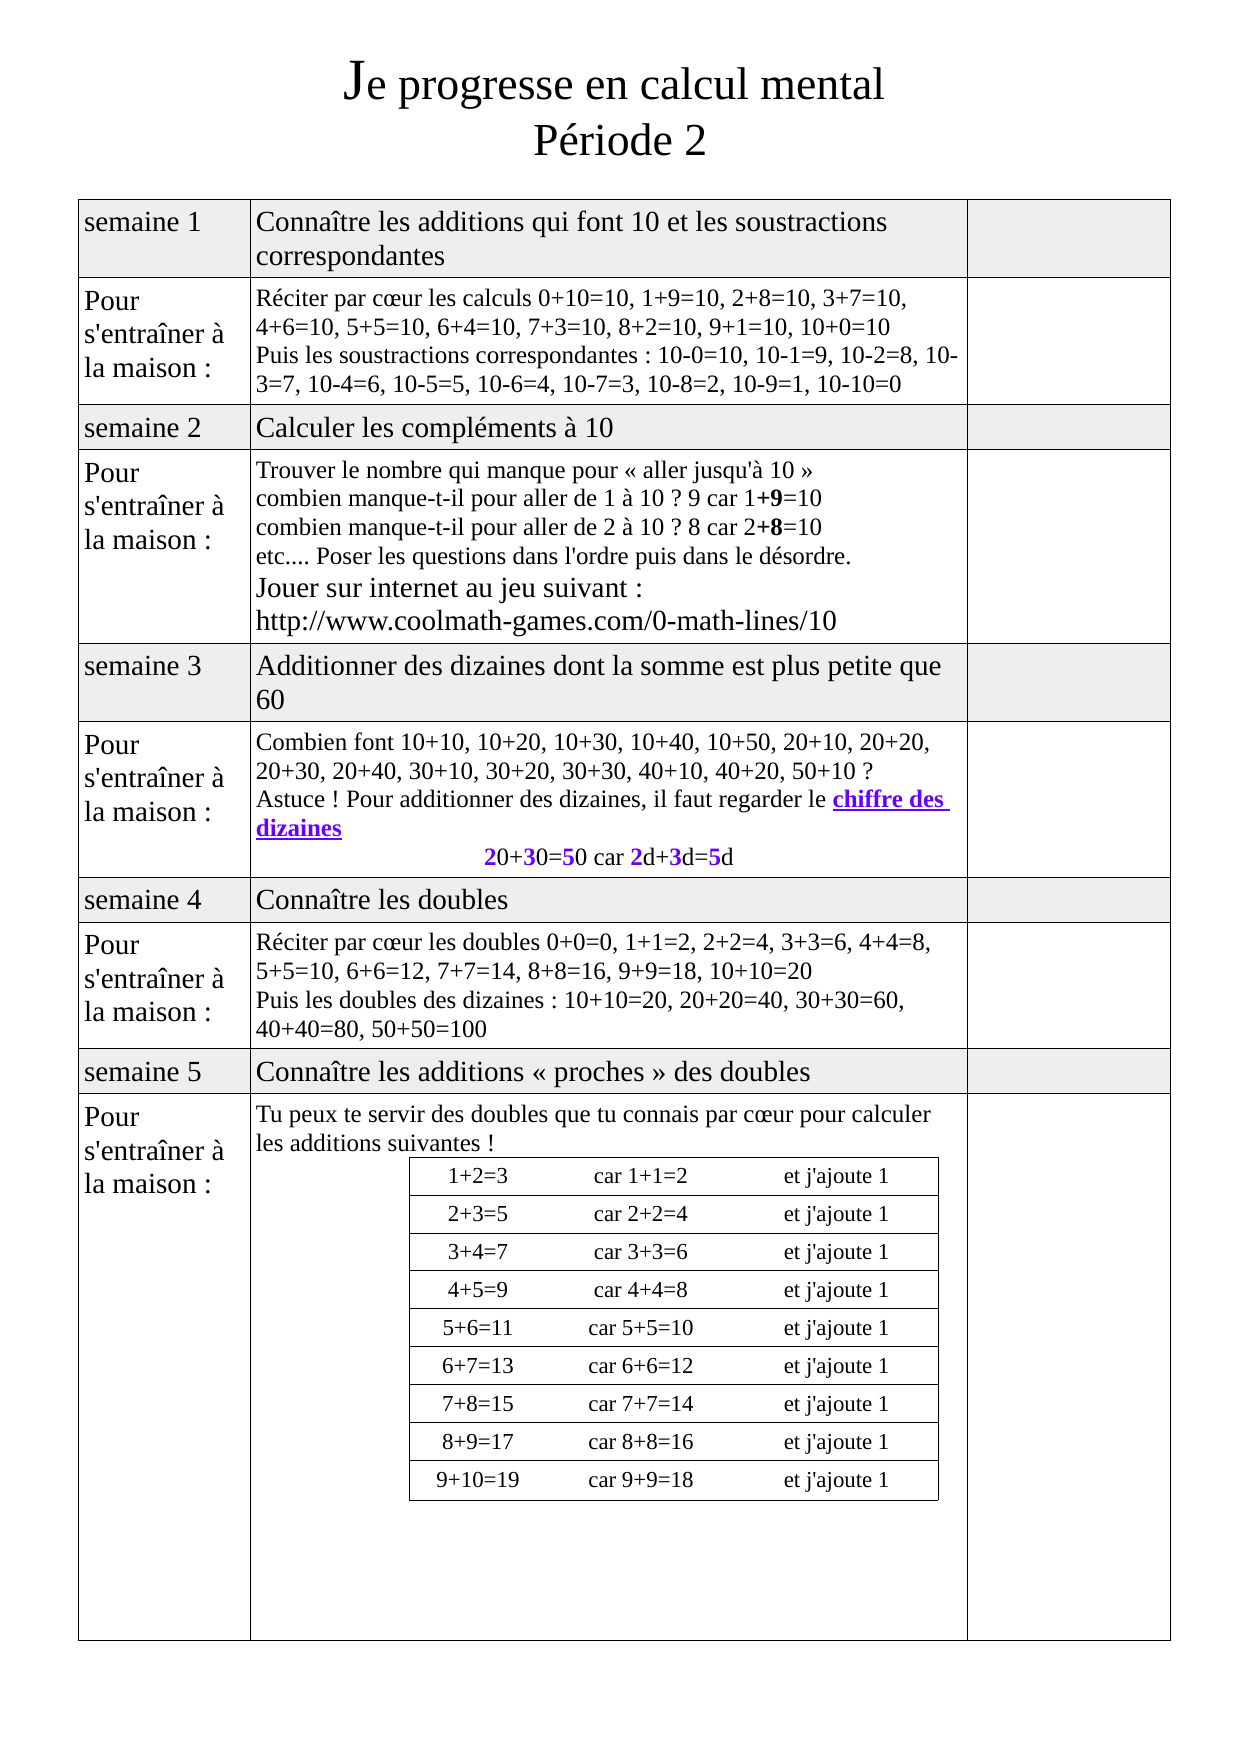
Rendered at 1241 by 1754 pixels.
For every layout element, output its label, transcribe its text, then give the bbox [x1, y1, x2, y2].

table_cell Pour s'entraîner à la maison : [79, 278, 250, 404]
table_cell 4+5=9 [410, 1271, 546, 1308]
table_cell Calculer les compléments à 10 [251, 405, 967, 449]
table_cell [968, 405, 1170, 449]
table_header et j'ajoute 1 [735, 1158, 938, 1194]
table_cell Réciter par cœur les calculs 0+10=10, 1+9=10, 2+8=10, 3+7=10, 4+6=10, 5+5=10, 6+4=10, 7+3=10, 8+2=10, 9+1=10, 10+0=10 Puis les soustractions correspondantes : 10-0=10, 10-1=9, 10-2=8, 10-3=7, 10-4=6, 10-5=5, 10-6=4, 10-7=3, 10-8=2, 10-9=1, 10-10=0 [251, 278, 967, 404]
table_cell semaine 5 [79, 1049, 250, 1093]
table_cell 5+6=11 [410, 1309, 546, 1346]
table_header semaine 1 [79, 200, 250, 277]
table_cell semaine 4 [79, 878, 250, 922]
table_header 1+2=3 [410, 1158, 546, 1194]
table_cell [968, 644, 1170, 721]
table_cell [968, 278, 1170, 404]
table_cell semaine 2 [79, 405, 250, 449]
table_cell Réciter par cœur les doubles 0+0=0, 1+1=2, 2+2=4, 3+3=6, 4+4=8, 5+5=10, 6+6=12, 7+7=14, 8+8=16, 9+9=18, 10+10=20 Puis les doubles des dizaines : 10+10=20, 20+20=40, 30+30=60, 40+40=80, 50+50=100 [251, 923, 967, 1048]
table_cell et j'ajoute 1 [735, 1309, 938, 1346]
table_cell [968, 923, 1170, 1048]
table_cell car 8+8=16 [546, 1423, 735, 1460]
table_cell et j'ajoute 1 [735, 1234, 938, 1270]
table_cell car 5+5=10 [546, 1309, 735, 1346]
table_cell semaine 3 [79, 644, 250, 721]
table_cell car 2+2=4 [546, 1196, 735, 1232]
table_cell [968, 878, 1170, 922]
text Je progresse en calcul mental [118, 45, 1122, 112]
table_cell car 7+7=14 [546, 1385, 735, 1422]
table_cell Pour s'entraîner à la maison : [79, 1094, 250, 1640]
table_cell car 4+4=8 [546, 1271, 735, 1308]
text Période 2 [118, 112, 1122, 165]
table_cell et j'ajoute 1 [735, 1461, 938, 1500]
table_header Connaître les additions qui font 10 et les soustractions correspondantes [251, 200, 967, 277]
table_cell 9+10=19 [410, 1461, 546, 1500]
table_cell 7+8=15 [410, 1385, 546, 1422]
table_cell et j'ajoute 1 [735, 1423, 938, 1460]
table_cell et j'ajoute 1 [735, 1347, 938, 1384]
table_header car 1+1=2 [546, 1158, 735, 1194]
table_cell [968, 722, 1170, 877]
table_cell et j'ajoute 1 [735, 1271, 938, 1308]
table_cell Connaître les additions « proches » des doubles [251, 1049, 967, 1093]
table_cell Pour s'entraîner à la maison : [79, 722, 250, 877]
table_cell [968, 450, 1170, 643]
table_cell Additionner des dizaines dont la somme est plus petite que 60 [251, 644, 967, 721]
table_cell Pour s'entraîner à la maison : [79, 450, 250, 643]
table_cell 3+4=7 [410, 1234, 546, 1270]
table_cell Combien font 10+10, 10+20, 10+30, 10+40, 10+50, 20+10, 20+20, 20+30, 20+40, 30+10, 30+20, 30+30, 40+10, 40+20, 50+10 ? Astuce ! Pour additionner des dizaines, il faut regarder le chiffre des dizaines 20+30=50 car 2d+3d=5d [251, 722, 967, 877]
table_cell 6+7=13 [410, 1347, 546, 1384]
table_cell car 9+9=18 [546, 1461, 735, 1500]
table_cell 8+9=17 [410, 1423, 546, 1460]
table_cell Tu peux te servir des doubles que tu connais par cœur pour calculer les additions suivantes ! [251, 1094, 967, 1640]
table_cell et j'ajoute 1 [735, 1385, 938, 1422]
table_cell Connaître les doubles [251, 878, 967, 922]
table_cell [968, 1049, 1170, 1093]
table_cell [968, 1094, 1170, 1640]
table_cell car 3+3=6 [546, 1234, 735, 1270]
table_cell Pour s'entraîner à la maison : [79, 923, 250, 1048]
table_cell et j'ajoute 1 [735, 1196, 938, 1232]
table_cell 2+3=5 [410, 1196, 546, 1232]
table_cell Trouver le nombre qui manque pour « aller jusqu'à 10 » combien manque-t-il pour aller de 1 à 10 ? 9 car 1+9=10 combien manque-t-il pour aller de 2 à 10 ? 8 car 2+8=10 etc.... Poser les questions dans l'ordre puis dans le désordre. Jouer sur internet au jeu suivant : http://www.coolmath-games.com/0-math-lines/10 [251, 450, 967, 643]
table_header [968, 200, 1170, 277]
table_cell car 6+6=12 [546, 1347, 735, 1384]
